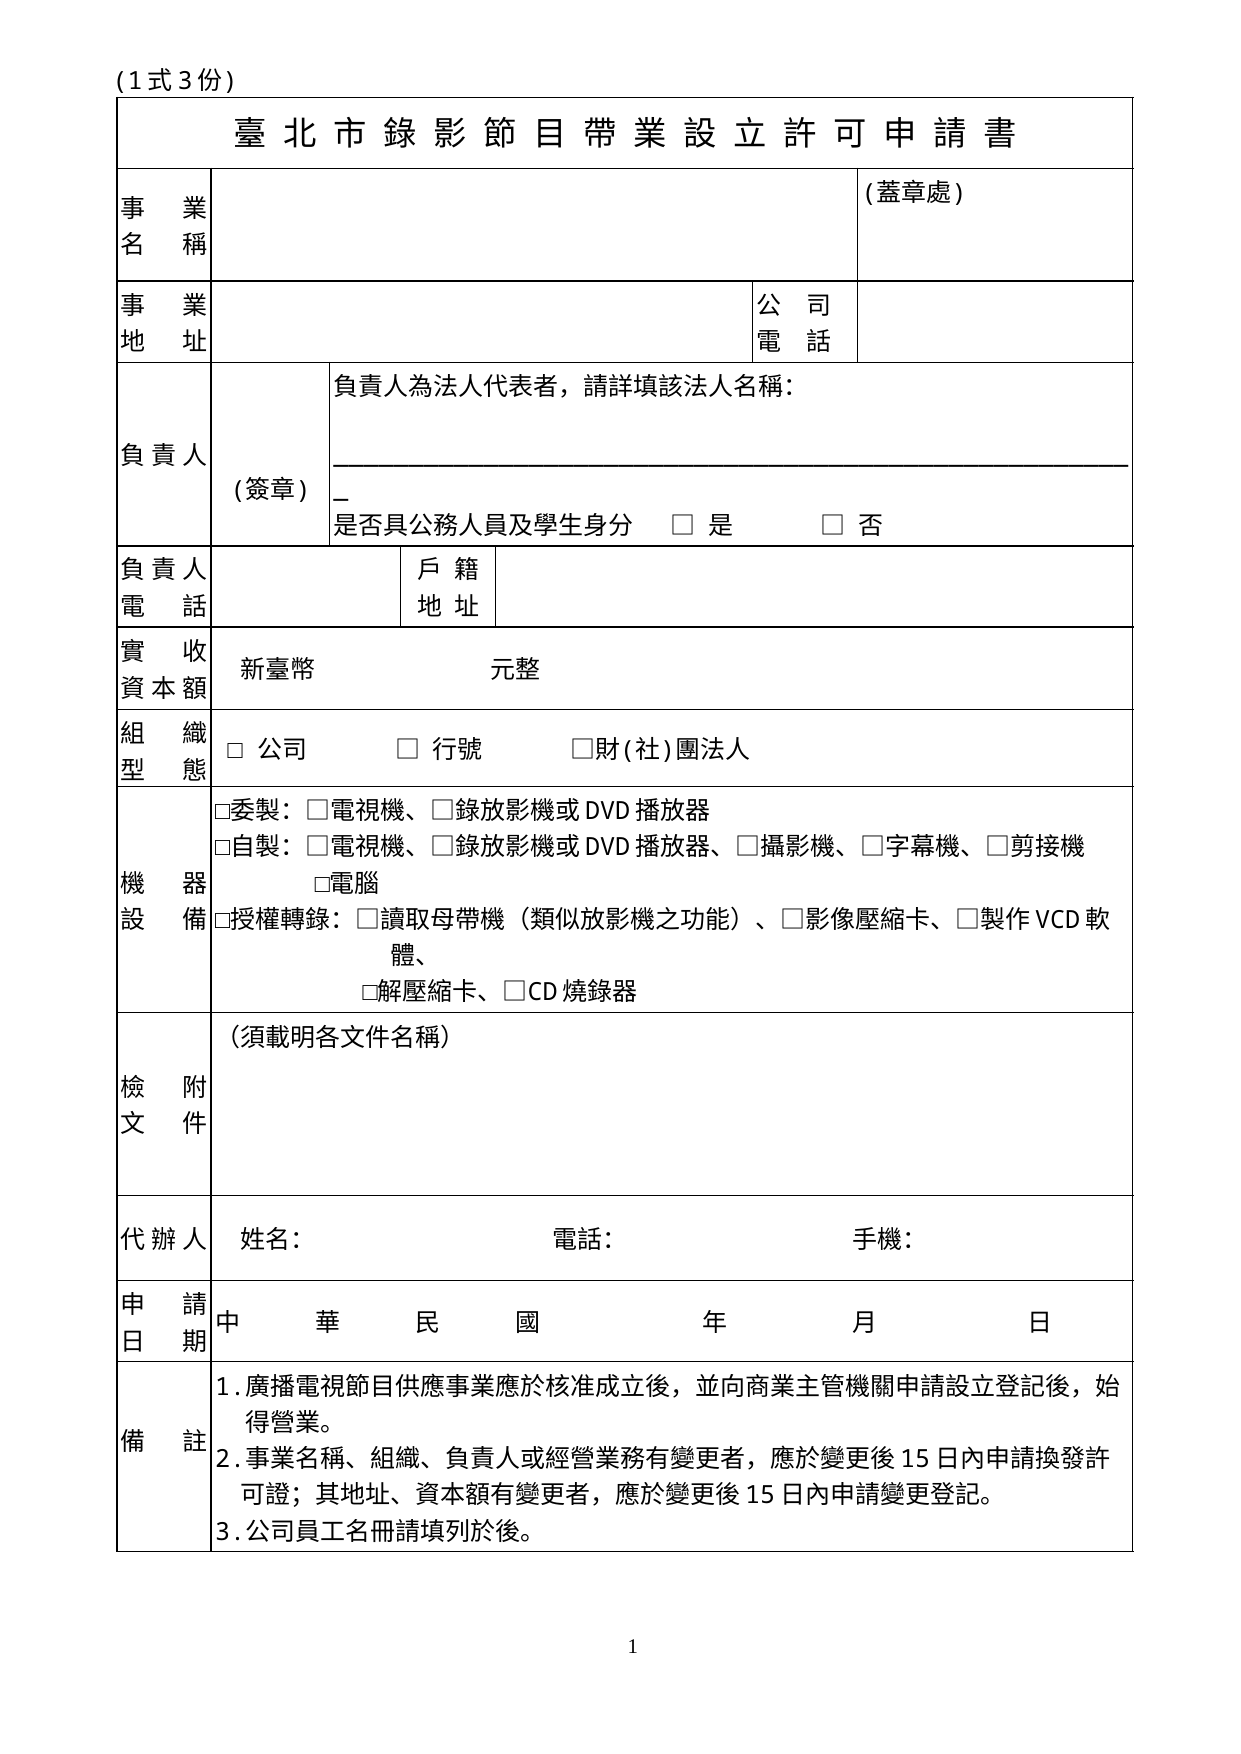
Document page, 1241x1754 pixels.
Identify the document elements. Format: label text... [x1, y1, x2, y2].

table_cell 備註 [118, 1362, 210, 1551]
table_cell 檢附 文件 [118, 1013, 210, 1195]
table_cell 負責人 [118, 363, 210, 545]
table_cell 機器 設備 [118, 787, 210, 1012]
table_cell [212, 169, 857, 280]
table_cell (簽章) [212, 363, 329, 545]
table_cell 中 華 民 國 年 月 日 [212, 1281, 1132, 1361]
table_cell [212, 547, 400, 626]
table_cell 姓名： 電話： 手機： [212, 1196, 1132, 1280]
table_cell [496, 547, 1132, 626]
table_cell [858, 282, 1132, 362]
table_cell □ 公司 □ 行號 □財(社)團法人 [212, 710, 1132, 786]
table_cell 組織 型態 [118, 710, 210, 786]
table_cell （須載明各文件名稱） [212, 1013, 1132, 1195]
table_cell 新臺幣 元整 [212, 628, 1132, 709]
table_cell 代辦人 [118, 1196, 210, 1280]
table_cell 實收 資本額 [118, 628, 210, 709]
text (1式3份) [112, 59, 1128, 97]
table_cell [212, 282, 752, 362]
table_cell 負責人為法人代表者，請詳填該法人名稱： ______________________________________________________ 是否具公務人員及學生身分 □ 是 □ 否 [330, 363, 1132, 545]
table_cell □委製：□電視機、□錄放影機或DVD播放器 □自製：□電視機、□錄放影機或DVD播放器、□攝影機、□字幕機、□剪接機 □電腦 □授權轉錄：□讀取母帶機（類似放影機之功能）、□影像壓縮卡、□製作VCD軟體、 □解壓縮卡、□CD燒錄器 [212, 787, 1132, 1012]
table_cell 申請 日期 [118, 1281, 210, 1361]
table_cell 戶 籍 地 址 [401, 547, 495, 626]
table_cell 1.廣播電視節目供應事業應於核准成立後，並向商業主管機關申請設立登記後，始 得營業。 2.事業名稱、組織、負責人或經營業務有變更者，應於變更後15日內申請換發許可證；其地址、資本額有變更者，應於變更後15日內申請變更登記。 3.公司員工名冊請填列於後。 [212, 1362, 1132, 1551]
table_cell 公 司 電 話 [753, 282, 857, 362]
table_cell 負責人電話 [118, 547, 210, 626]
table_cell 事業 名稱 [118, 169, 210, 280]
table_header 臺 北 市 錄 影 節 目 帶 業 設 立 許 可 申 請 書 [118, 98, 1132, 167]
table_cell 事業 地址 [118, 282, 210, 362]
table_cell (蓋章處) [858, 169, 1132, 280]
